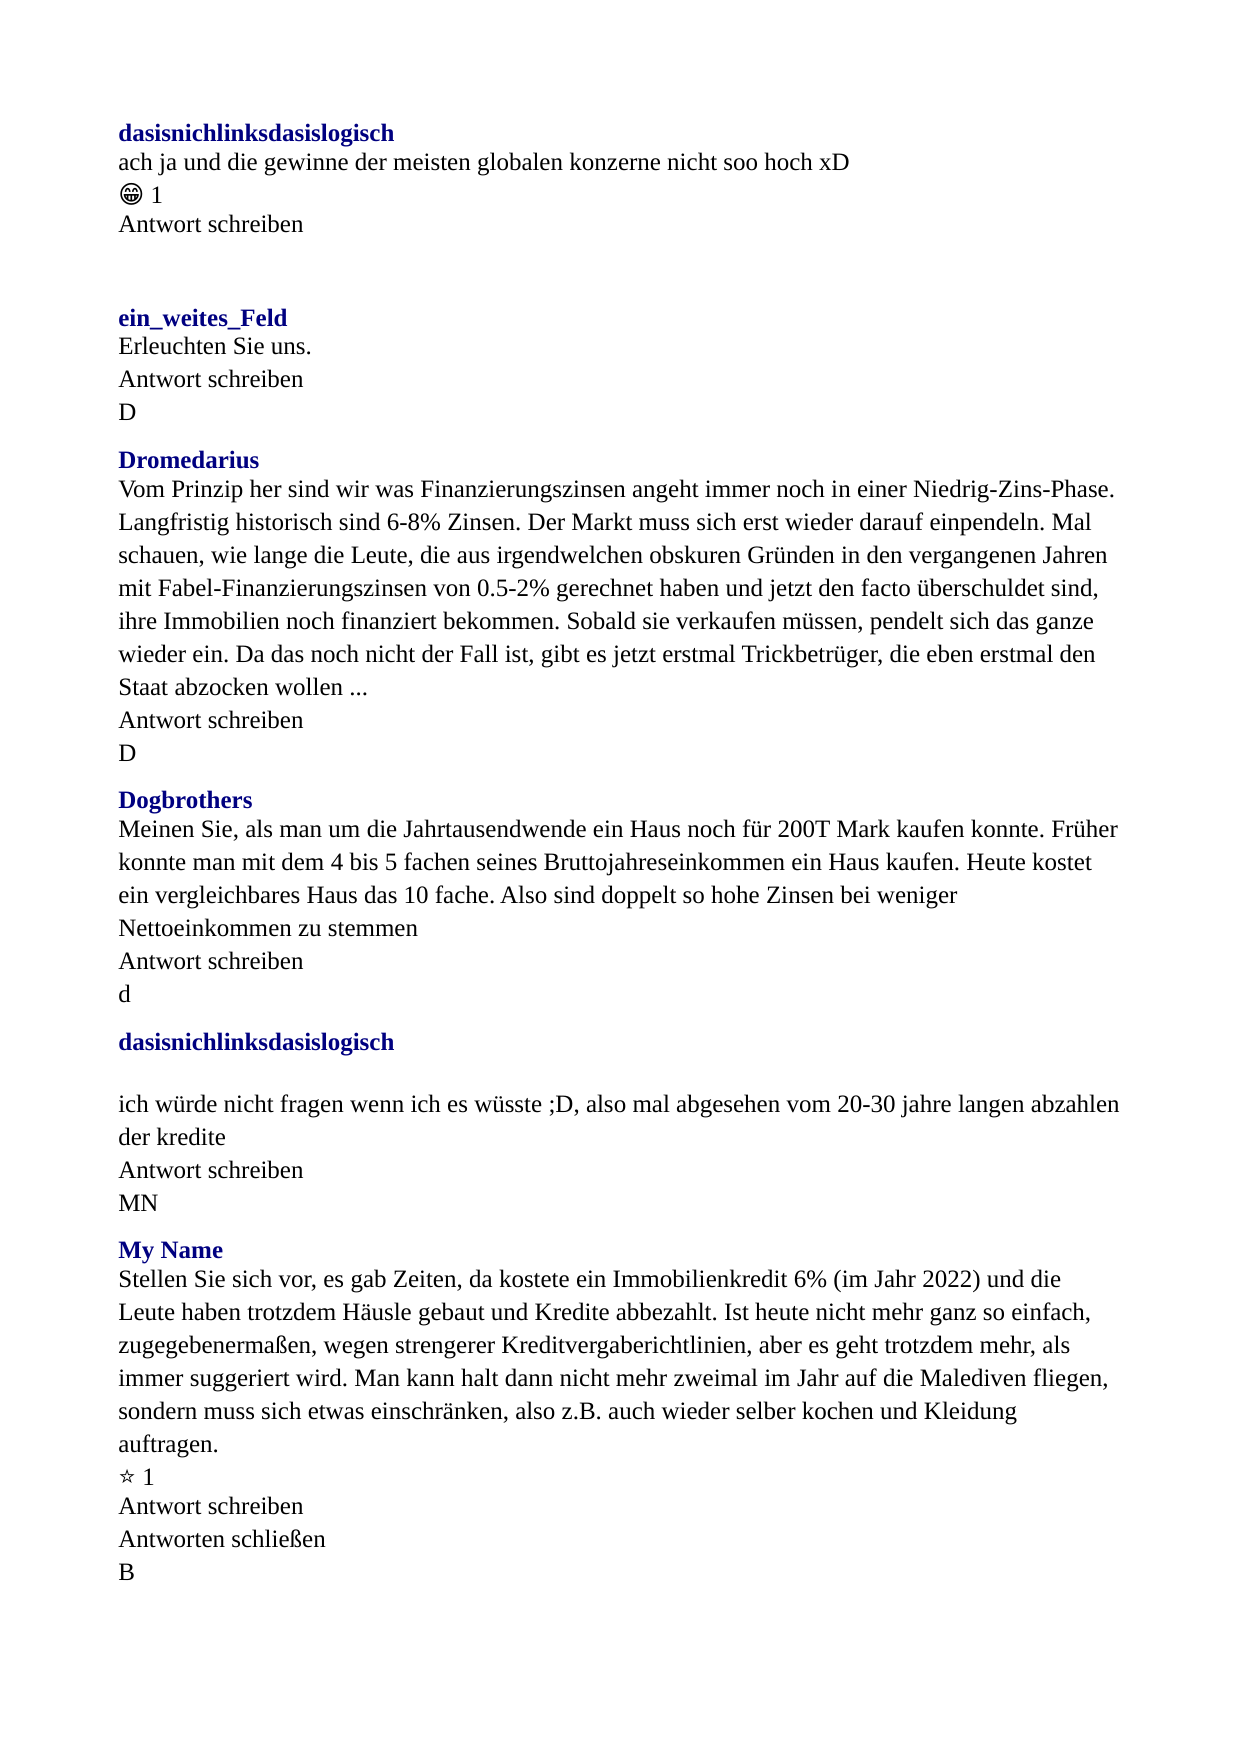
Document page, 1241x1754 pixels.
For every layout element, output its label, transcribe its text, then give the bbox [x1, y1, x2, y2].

text Antwort schreiben [118, 1491, 1122, 1520]
text Antworten schließen [118, 1524, 1122, 1553]
text D [118, 397, 1122, 426]
subtitle Dromedarius [118, 445, 1122, 474]
text Stellen Sie sich vor, es gab Zeiten, da kostete ein Immobilienkredit 6% (im Jahr 2022) und die Leute haben trotzdem Häusle gebaut und Kredite abbezahlt. Ist heute nicht mehr ganz so einfach, zugegebenermaßen, wegen strengerer Kreditvergaberichtlinien, aber es geht trotzdem mehr, als immer suggeriert wird. Man kann halt dann nicht mehr zweimal im Jahr auf die Malediven fliegen, sondern muss sich etwas einschränken, also z.B. auch wieder selber kochen und Kleidung auftragen. [118, 1264, 1122, 1458]
text Meinen Sie, als man um die Jahrtausendwende ein Haus noch für 200T Mark kaufen konnte. Früher konnte man mit dem 4 bis 5 fachen seines Bruttojahreseinkommen ein Haus kaufen. Heute kostet ein vergleichbares Haus das 10 fache. Also sind doppelt so hohe Zinsen bei weniger Nettoeinkommen zu stemmen [118, 814, 1122, 942]
text B [118, 1557, 1122, 1586]
subtitle dasisnichlinksdasislogisch [118, 118, 1122, 147]
subtitle My Name [118, 1236, 1122, 1264]
text D [118, 738, 1122, 767]
text ⭐️ 1 [118, 1462, 1122, 1491]
text Antwort schreiben [118, 364, 1122, 393]
text Vom Prinzip her sind wir was Finanzierungszinsen angeht immer noch in einer Niedrig-Zins-Phase. Langfristig historisch sind 6-8% Zinsen. Der Markt muss sich erst wieder darauf einpendeln. Mal schauen, wie lange die Leute, die aus irgendwelchen obskuren Gründen in den vergangenen Jahren mit Fabel-Finanzierungszinsen von 0.5-2% gerechnet haben und jetzt den facto überschuldet sind, ihre Immobilien noch finanziert bekommen. Sobald sie verkaufen müssen, pendelt sich das ganze wieder ein. Da das noch nicht der Fall ist, gibt es jetzt erstmal Trickbetrüger, die eben erstmal den Staat abzocken wollen ... [118, 474, 1122, 701]
text 😁 1 [118, 180, 1122, 209]
subtitle Dogbrothers [118, 786, 1122, 814]
text Antwort schreiben [118, 946, 1122, 975]
text Antwort schreiben [118, 1155, 1122, 1184]
subtitle ein_weites_Feld [118, 303, 1122, 331]
text Erleuchten Sie uns. [118, 331, 1122, 360]
subtitle dasisnichlinksdasislogisch [118, 1027, 1122, 1056]
text Antwort schreiben [118, 209, 1122, 237]
text ach ja und die gewinne der meisten globalen konzerne nicht soo hoch xD [118, 147, 1122, 176]
text MN [118, 1188, 1122, 1217]
text Antwort schreiben [118, 705, 1122, 734]
text ich würde nicht fragen wenn ich es wüsste ;D, also mal abgesehen vom 20-30 jahre langen abzahlen der kredite [118, 1089, 1122, 1151]
text d [118, 979, 1122, 1008]
